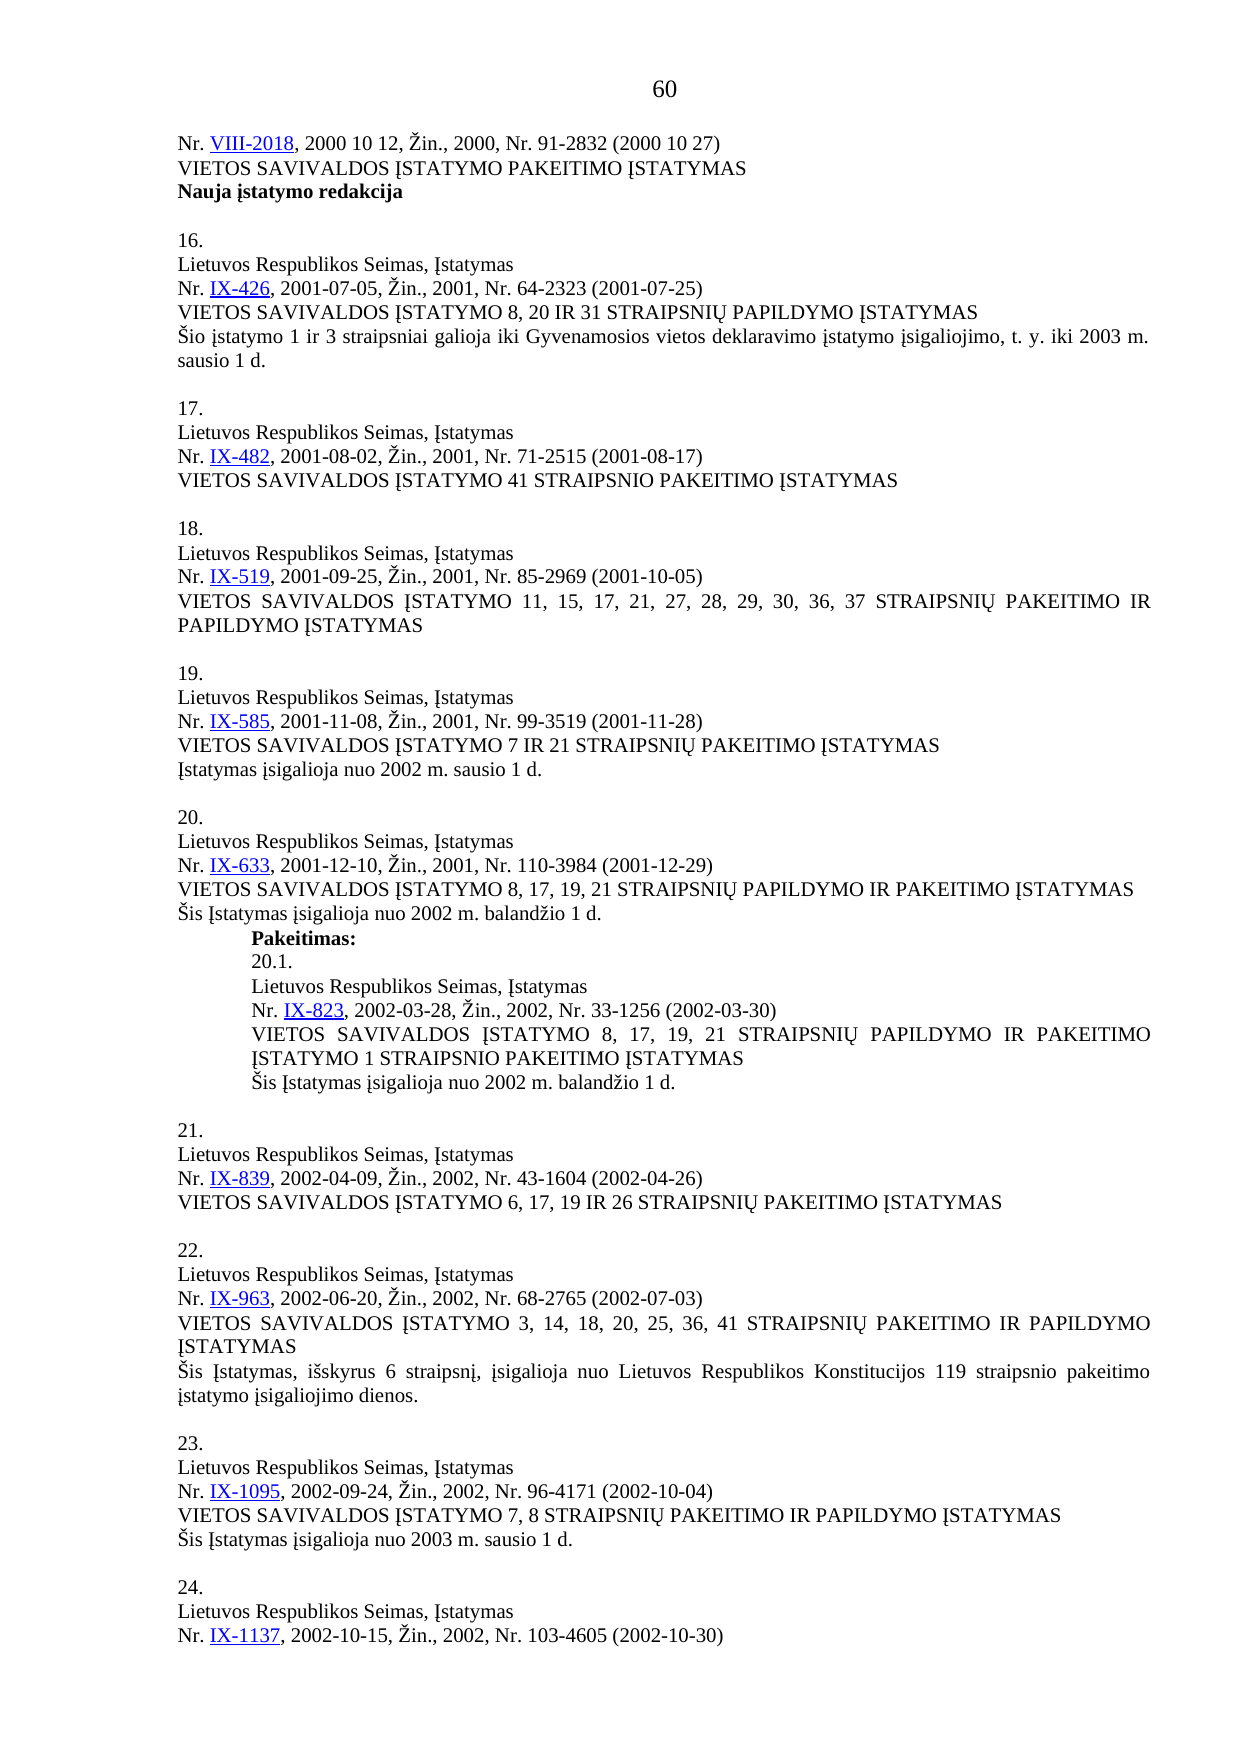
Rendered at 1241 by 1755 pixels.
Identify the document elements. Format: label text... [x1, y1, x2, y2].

text 18. [177, 516, 1152, 540]
text Nr. IX-482, 2001-08-02, Žin., 2001, Nr. 71-2515 (2001-08-17) [177, 444, 1152, 468]
text VIETOS SAVIVALDOS ĮSTATYMO 8, 17, 19, 21 STRAIPSNIŲ PAPILDYMO IR PAKEITIMO ĮSTATYMAS [177, 877, 1152, 901]
text Lietuvos Respublikos Seimas, Įstatymas [177, 685, 1152, 709]
text Šio įstatymo 1 ir 3 straipsniai galioja iki Gyvenamosios vietos deklaravimo įstatymo įsigaliojimo, t. y. iki 2003 m. sausio 1 d. [177, 324, 1152, 372]
text VIETOS SAVIVALDOS ĮSTATYMO 8, 17, 19, 21 STRAIPSNIŲ PAPILDYMO IR PAKEITIMO ĮSTATYMO 1 STRAIPSNIO PAKEITIMO ĮSTATYMAS [251, 1022, 1152, 1070]
text VIETOS SAVIVALDOS ĮSTATYMO 7 IR 21 STRAIPSNIŲ PAKEITIMO ĮSTATYMAS [177, 733, 1152, 757]
text Nr. IX-963, 2002-06-20, Žin., 2002, Nr. 68-2765 (2002-07-03) [177, 1286, 1152, 1310]
text VIETOS SAVIVALDOS ĮSTATYMO PAKEITIMO ĮSTATYMAS [177, 155, 1152, 179]
text VIETOS SAVIVALDOS ĮSTATYMO 3, 14, 18, 20, 25, 36, 41 STRAIPSNIŲ PAKEITIMO IR PAPILDYMO ĮSTATYMAS [177, 1310, 1152, 1358]
text 19. [177, 661, 1152, 685]
text Įstatymas įsigalioja nuo 2002 m. sausio 1 d. [177, 757, 1152, 781]
text 23. [177, 1431, 1152, 1455]
text Nauja įstatymo redakcija [177, 179, 1152, 203]
text Šis Įstatymas įsigalioja nuo 2003 m. sausio 1 d. [177, 1527, 1152, 1551]
text 20. [177, 805, 1152, 829]
text 21. [177, 1118, 1152, 1142]
text 17. [177, 396, 1152, 420]
text Pakeitimas: [177, 925, 1152, 949]
text 16. [177, 228, 1152, 252]
text Nr. IX-519, 2001-09-25, Žin., 2001, Nr. 85-2969 (2001-10-05) [177, 564, 1152, 588]
text Lietuvos Respublikos Seimas, Įstatymas [177, 1262, 1152, 1286]
text Lietuvos Respublikos Seimas, Įstatymas [177, 540, 1152, 564]
text VIETOS SAVIVALDOS ĮSTATYMO 7, 8 STRAIPSNIŲ PAKEITIMO IR PAPILDYMO ĮSTATYMAS [177, 1503, 1152, 1527]
text Šis Įstatymas įsigalioja nuo 2002 m. balandžio 1 d. [177, 901, 1152, 925]
text Nr. IX-585, 2001-11-08, Žin., 2001, Nr. 99-3519 (2001-11-28) [177, 709, 1152, 733]
text Nr. IX-839, 2002-04-09, Žin., 2002, Nr. 43-1604 (2002-04-26) [177, 1166, 1152, 1190]
text Nr. IX-633, 2001-12-10, Žin., 2001, Nr. 110-3984 (2001-12-29) [177, 853, 1152, 877]
text 24. [177, 1575, 1152, 1599]
text Nr. IX-1137, 2002-10-15, Žin., 2002, Nr. 103-4605 (2002-10-30) [177, 1623, 1152, 1647]
text Lietuvos Respublikos Seimas, Įstatymas [177, 1142, 1152, 1166]
text Nr. IX-426, 2001-07-05, Žin., 2001, Nr. 64-2323 (2001-07-25) [177, 276, 1152, 300]
text Lietuvos Respublikos Seimas, Įstatymas [177, 252, 1152, 276]
text Nr. IX-823, 2002-03-28, Žin., 2002, Nr. 33-1256 (2002-03-30) [177, 998, 1152, 1022]
text Lietuvos Respublikos Seimas, Įstatymas [177, 1599, 1152, 1623]
text Nr. IX-1095, 2002-09-24, Žin., 2002, Nr. 96-4171 (2002-10-04) [177, 1479, 1152, 1503]
text VIETOS SAVIVALDOS ĮSTATYMO 11, 15, 17, 21, 27, 28, 29, 30, 36, 37 STRAIPSNIŲ PAKEITIMO IR PAPILDYMO ĮSTATYMAS [177, 588, 1152, 637]
text Lietuvos Respublikos Seimas, Įstatymas [177, 1455, 1152, 1479]
text Lietuvos Respublikos Seimas, Įstatymas [177, 973, 1152, 998]
text 22. [177, 1238, 1152, 1262]
text 20.1. [177, 949, 1152, 973]
text Šis Įstatymas įsigalioja nuo 2002 m. balandžio 1 d. [177, 1070, 1152, 1094]
text Lietuvos Respublikos Seimas, Įstatymas [177, 829, 1152, 853]
text Šis Įstatymas, išskyrus 6 straipsnį, įsigalioja nuo Lietuvos Respublikos Konstitucijos 119 straipsnio pakeitimo įstatymo įsigaliojimo dienos. [177, 1358, 1152, 1407]
text Nr. VIII-2018, 2000 10 12, Žin., 2000, Nr. 91-2832 (2000 10 27) [177, 131, 1152, 155]
text VIETOS SAVIVALDOS ĮSTATYMO 41 STRAIPSNIO PAKEITIMO ĮSTATYMAS [177, 468, 1152, 492]
text VIETOS SAVIVALDOS ĮSTATYMO 8, 20 IR 31 STRAIPSNIŲ PAPILDYMO ĮSTATYMAS [177, 300, 1152, 324]
text VIETOS SAVIVALDOS ĮSTATYMO 6, 17, 19 IR 26 STRAIPSNIŲ PAKEITIMO ĮSTATYMAS [177, 1190, 1152, 1214]
text Lietuvos Respublikos Seimas, Įstatymas [177, 420, 1152, 444]
